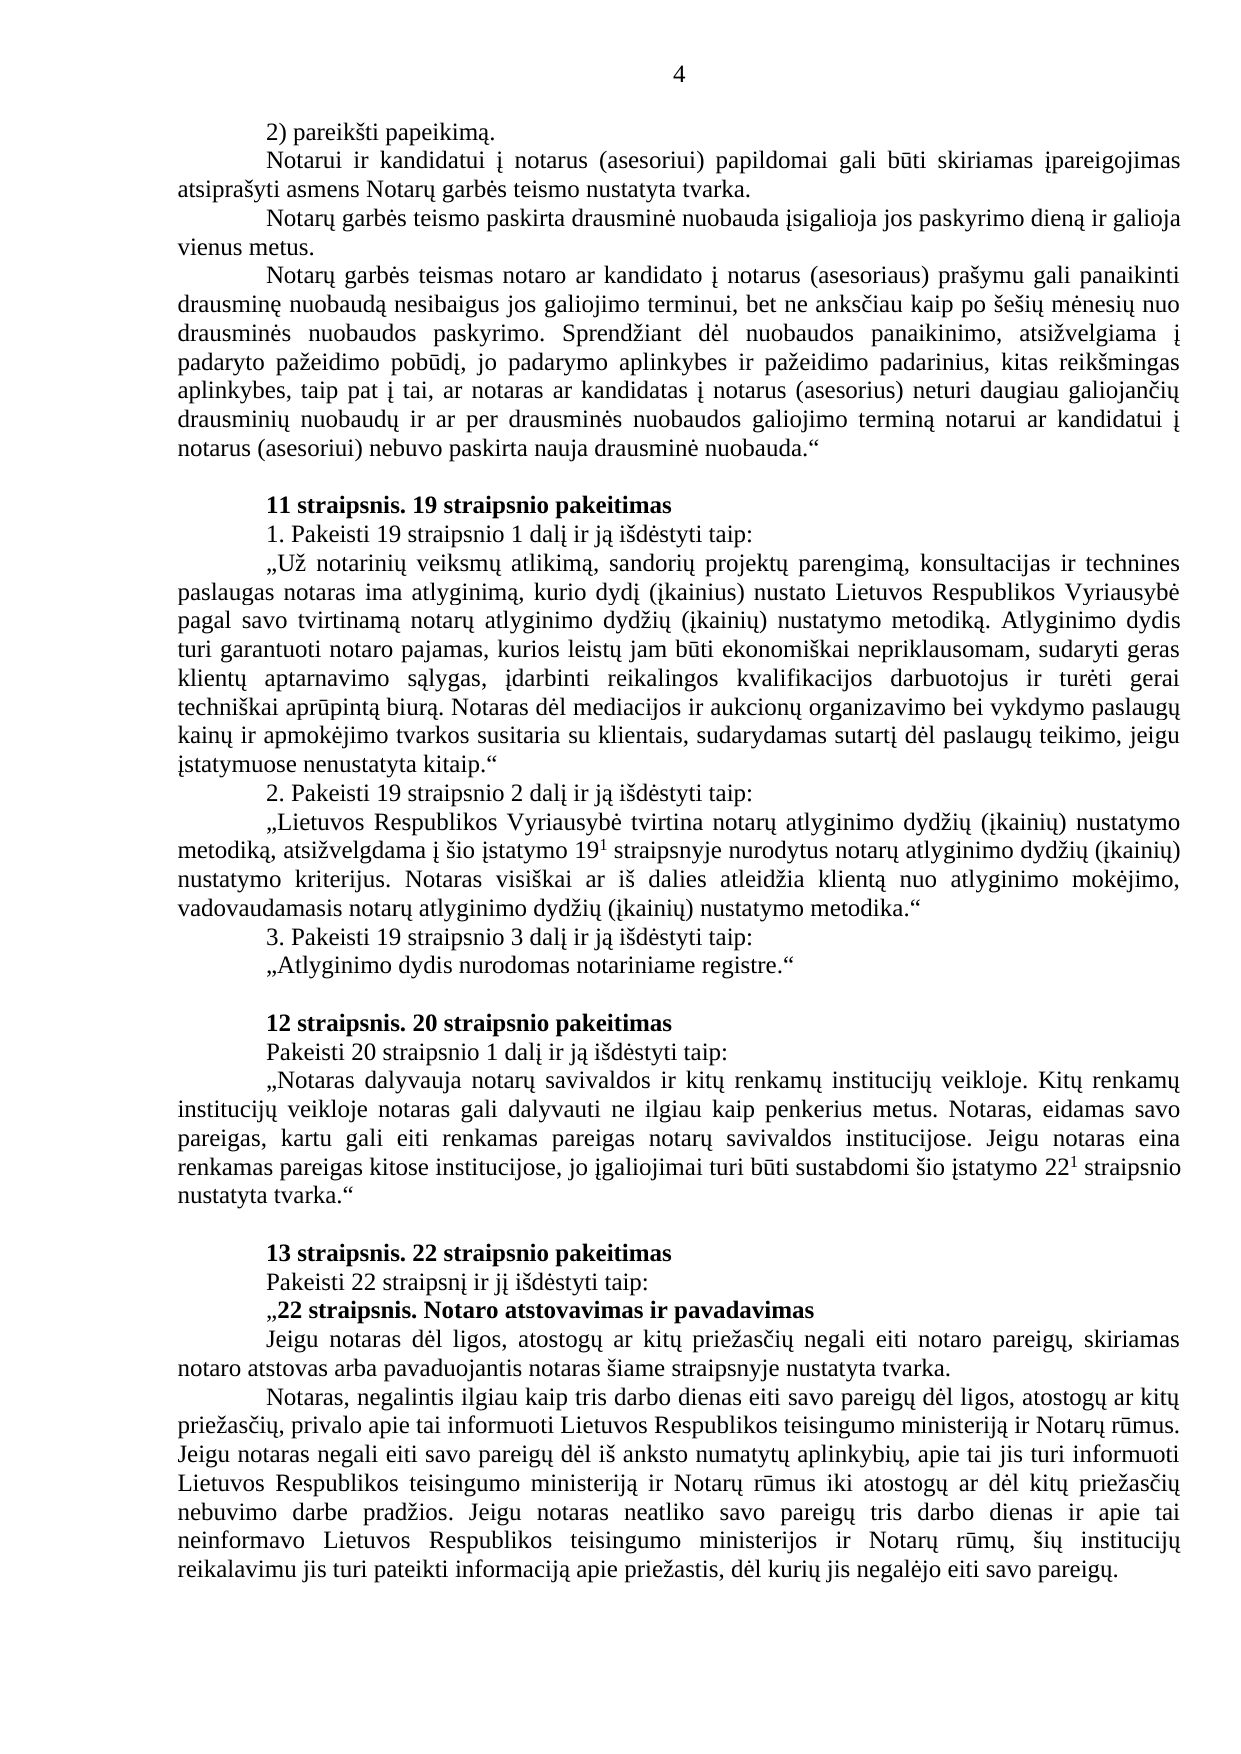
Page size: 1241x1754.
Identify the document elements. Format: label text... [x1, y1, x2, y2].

text Jeigu notaras dėl ligos, atostogų ar kitų priežasčių negali eiti notaro pareigų, skiriamas notaro atstovas arba pavaduojantis notaras šiame straipsnyje nustatyta tvarka. [177, 1324, 1181, 1382]
text „Atlyginimo dydis nurodomas notariniame registre.“ [177, 950, 1181, 979]
text 13 straipsnis. 22 straipsnio pakeitimas [177, 1238, 1181, 1267]
text Notarui ir kandidatui į notarus (asesoriui) papildomai gali būti skiriamas įpareigojimas atsiprašyti asmens Notarų garbės teismo nustatyta tvarka. [177, 145, 1181, 203]
text Notarų garbės teismo paskirta drausminė nuobauda įsigalioja jos paskyrimo dieną ir galioja vienus metus. [177, 203, 1181, 260]
text „Lietuvos Respublikos Vyriausybė tvirtina notarų atlyginimo dydžių (įkainių) nustatymo metodiką, atsižvelgdama į šio įstatymo 191 straipsnyje nurodytus notarų atlyginimo dydžių (įkainių) nustatymo kriterijus. Notaras visiškai ar iš dalies atleidžia klientą nuo atlyginimo mokėjimo, vadovaudamasis notarų atlyginimo dydžių (įkainių) nustatymo metodika.“ [177, 807, 1181, 922]
text 3. Pakeisti 19 straipsnio 3 dalį ir ją išdėstyti taip: [177, 922, 1181, 950]
text Notarų garbės teismas notaro ar kandidato į notarus (asesoriaus) prašymu gali panaikinti drausminę nuobaudą nesibaigus jos galiojimo terminui, bet ne anksčiau kaip po šešių mėnesių nuo drausminės nuobaudos paskyrimo. Sprendžiant dėl nuobaudos panaikinimo, atsižvelgiama į padaryto pažeidimo pobūdį, jo padarymo aplinkybes ir pažeidimo padarinius, kitas reikšmingas aplinkybes, taip pat į tai, ar notaras ar kandidatas į notarus (asesorius) neturi daugiau galiojančių drausminių nuobaudų ir ar per drausminės nuobaudos galiojimo terminą notarui ar kandidatui į notarus (asesoriui) nebuvo paskirta nauja drausminė nuobauda.“ [177, 260, 1181, 462]
text 11 straipsnis. 19 straipsnio pakeitimas [177, 490, 1181, 519]
text Pakeisti 22 straipsnį ir jį išdėstyti taip: [177, 1267, 1181, 1295]
text Notaras, negalintis ilgiau kaip tris darbo dienas eiti savo pareigų dėl ligos, atostogų ar kitų priežasčių, privalo apie tai informuoti Lietuvos Respublikos teisingumo ministeriją ir Notarų rūmus. Jeigu notaras negali eiti savo pareigų dėl iš anksto numatytų aplinkybių, apie tai jis turi informuoti Lietuvos Respublikos teisingumo ministeriją ir Notarų rūmus iki atostogų ar dėl kitų priežasčių nebuvimo darbe pradžios. Jeigu notaras neatliko savo pareigų tris darbo dienas ir apie tai neinformavo Lietuvos Respublikos teisingumo ministerijos ir Notarų rūmų, šių institucijų reikalavimu jis turi pateikti informaciją apie priežastis, dėl kurių jis negalėjo eiti savo pareigų. [177, 1382, 1181, 1583]
text Pakeisti 20 straipsnio 1 dalį ir ją išdėstyti taip: [177, 1037, 1181, 1065]
text 12 straipsnis. 20 straipsnio pakeitimas [177, 1008, 1181, 1037]
text „22 straipsnis. Notaro atstovavimas ir pavadavimas [177, 1295, 1181, 1324]
text 1. Pakeisti 19 straipsnio 1 dalį ir ją išdėstyti taip: [177, 519, 1181, 548]
text 2) pareikšti papeikimą. [177, 117, 1181, 145]
text 2. Pakeisti 19 straipsnio 2 dalį ir ją išdėstyti taip: [177, 778, 1181, 807]
text „Už notarinių veiksmų atlikimą, sandorių projektų parengimą, konsultacijas ir technines paslaugas notaras ima atlyginimą, kurio dydį (įkainius) nustato Lietuvos Respublikos Vyriausybė pagal savo tvirtinamą notarų atlyginimo dydžių (įkainių) nustatymo metodiką. Atlyginimo dydis turi garantuoti notaro pajamas, kurios leistų jam būti ekonomiškai nepriklausomam, sudaryti geras klientų aptarnavimo sąlygas, įdarbinti reikalingos kvalifikacijos darbuotojus ir turėti gerai techniškai aprūpintą biurą. Notaras dėl mediacijos ir aukcionų organizavimo bei vykdymo paslaugų kainų ir apmokėjimo tvarkos susitaria su klientais, sudarydamas sutartį dėl paslaugų teikimo, jeigu įstatymuose nenustatyta kitaip.“ [177, 548, 1181, 778]
text „Notaras dalyvauja notarų savivaldos ir kitų renkamų institucijų veikloje. Kitų renkamų institucijų veikloje notaras gali dalyvauti ne ilgiau kaip penkerius metus. Notaras, eidamas savo pareigas, kartu gali eiti renkamas pareigas notarų savivaldos institucijose. Jeigu notaras eina renkamas pareigas kitose institucijose, jo įgaliojimai turi būti sustabdomi šio įstatymo 221 straipsnio nustatyta tvarka.“ [177, 1065, 1181, 1209]
